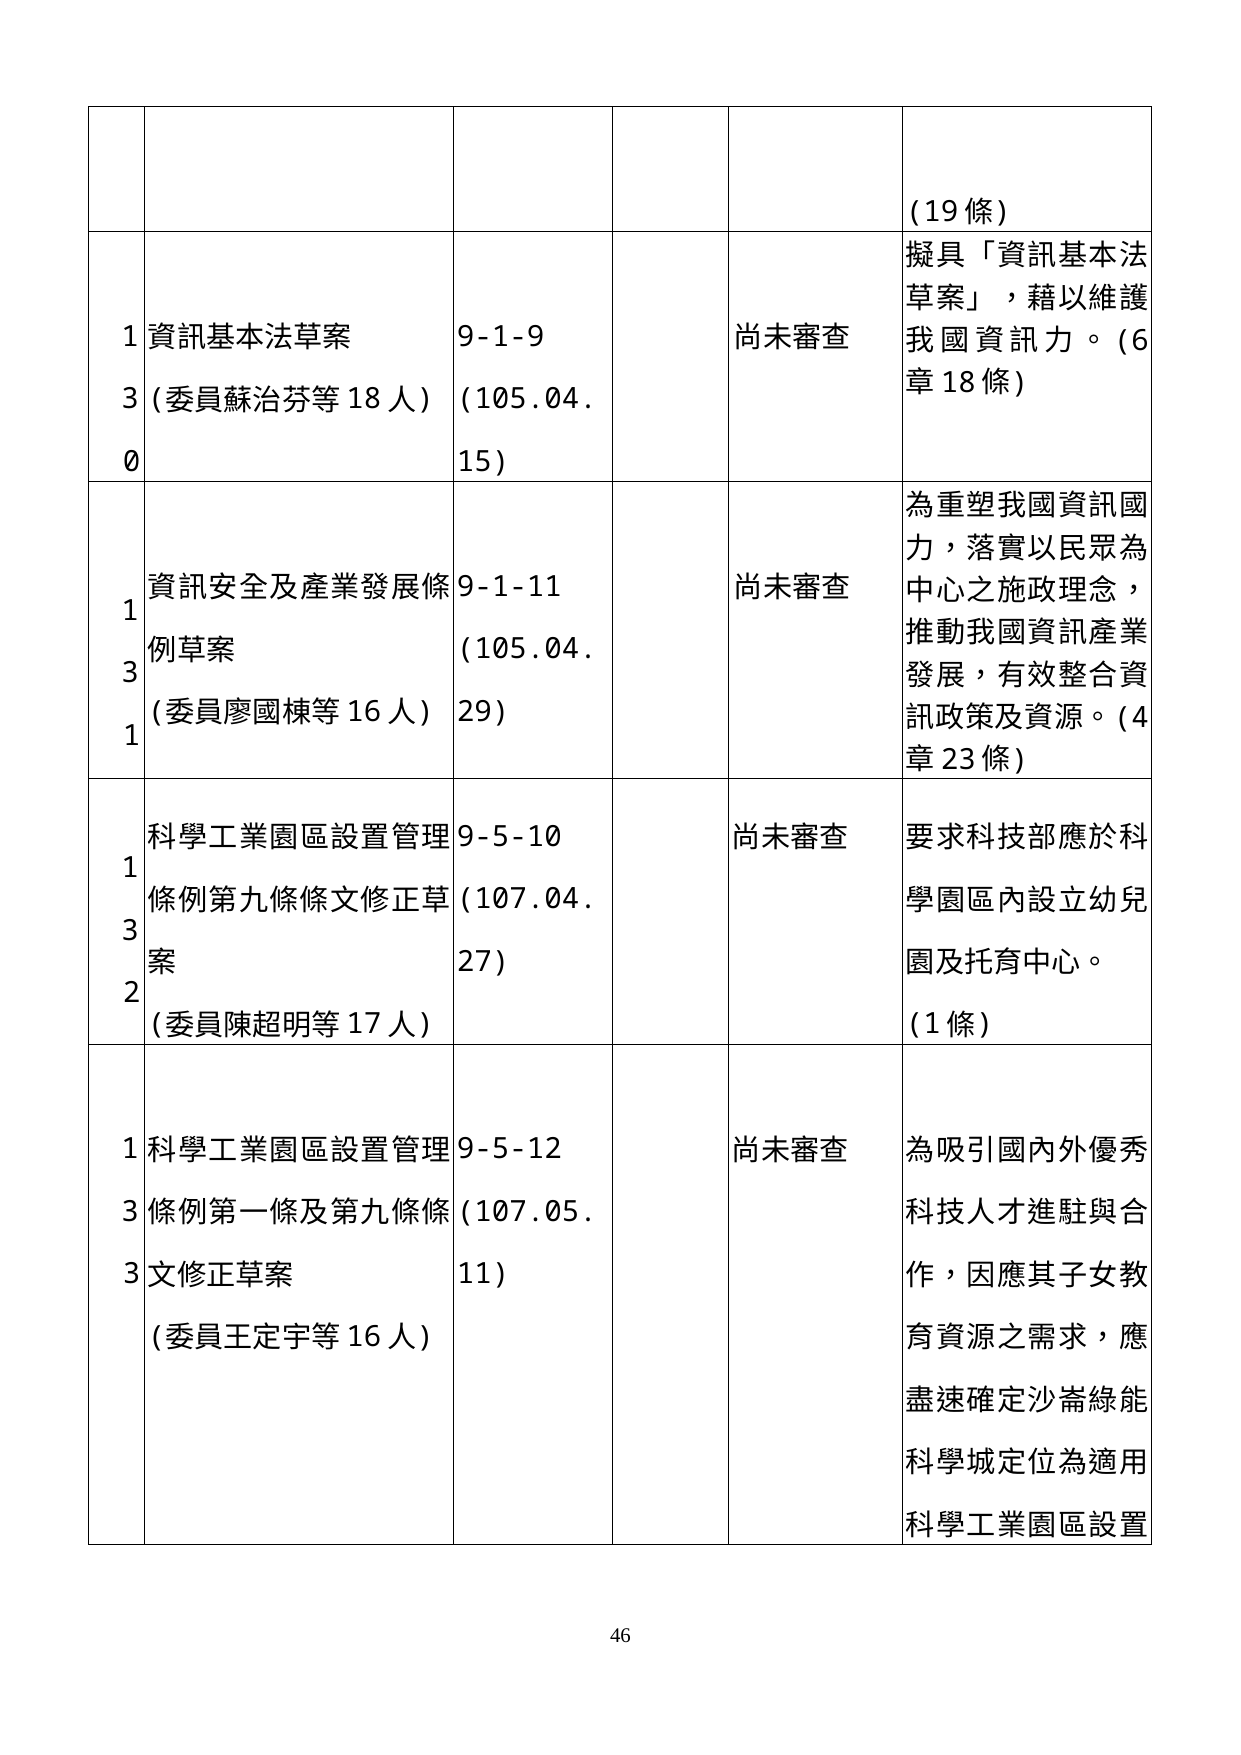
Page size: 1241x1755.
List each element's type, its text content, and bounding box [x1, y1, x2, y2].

table_cell [89, 482, 144, 778]
table_cell 為重塑我國資訊國力，落實以民眾為中心之施政理念，推動我國資訊產業發展，有效整合資訊政策及資源。(4章23條) [903, 482, 1151, 778]
table_cell 9-1-9 (105.04.15) [454, 232, 612, 481]
table_cell [145, 107, 453, 231]
table_cell 9-5-12 (107.05.11) [454, 1045, 612, 1543]
table_cell 資訊安全及產業發展條例草案 (委員廖國棟等16人) [145, 482, 453, 778]
table_cell [613, 107, 728, 231]
table_cell 9-5-10 (107.04.27) [454, 779, 612, 1043]
table_cell 科學工業園區設置管理條例第一條及第九條條文修正草案 (委員王定宇等16人) [145, 1045, 453, 1543]
table_cell [89, 232, 144, 481]
table_cell 資訊基本法草案 (委員蘇治芬等18人) [145, 232, 453, 481]
table_cell [89, 779, 144, 1043]
table_cell 為吸引國內外優秀科技人才進駐與合作，因應其子女教育資源之需求，應盡速確定沙崙綠能科學城定位為適用科學工業園區設置 [903, 1045, 1151, 1543]
table_cell (19條) [903, 107, 1151, 231]
table_cell [613, 1045, 728, 1543]
table_cell [613, 779, 728, 1043]
table_cell [89, 107, 144, 231]
table_cell 尚未審查 [729, 1045, 902, 1543]
table_cell [613, 482, 728, 778]
table_cell 科學工業園區設置管理條例第九條條文修正草案 (委員陳超明等17人) [145, 779, 453, 1043]
table_cell 尚未審查 [729, 482, 902, 778]
table_cell [89, 1045, 144, 1543]
table_cell [613, 232, 728, 481]
table_cell 擬具「資訊基本法草案」，藉以維護我國資訊力。(6章18條) [903, 232, 1151, 481]
table_cell 要求科技部應於科學園區內設立幼兒園及托育中心。 (1條) [903, 779, 1151, 1043]
table_cell 尚未審查 [729, 232, 902, 481]
table_cell 9-1-11 (105.04.29) [454, 482, 612, 778]
table_cell [454, 107, 612, 231]
table_cell [729, 107, 902, 231]
table_cell 尚未審查 [729, 779, 902, 1043]
